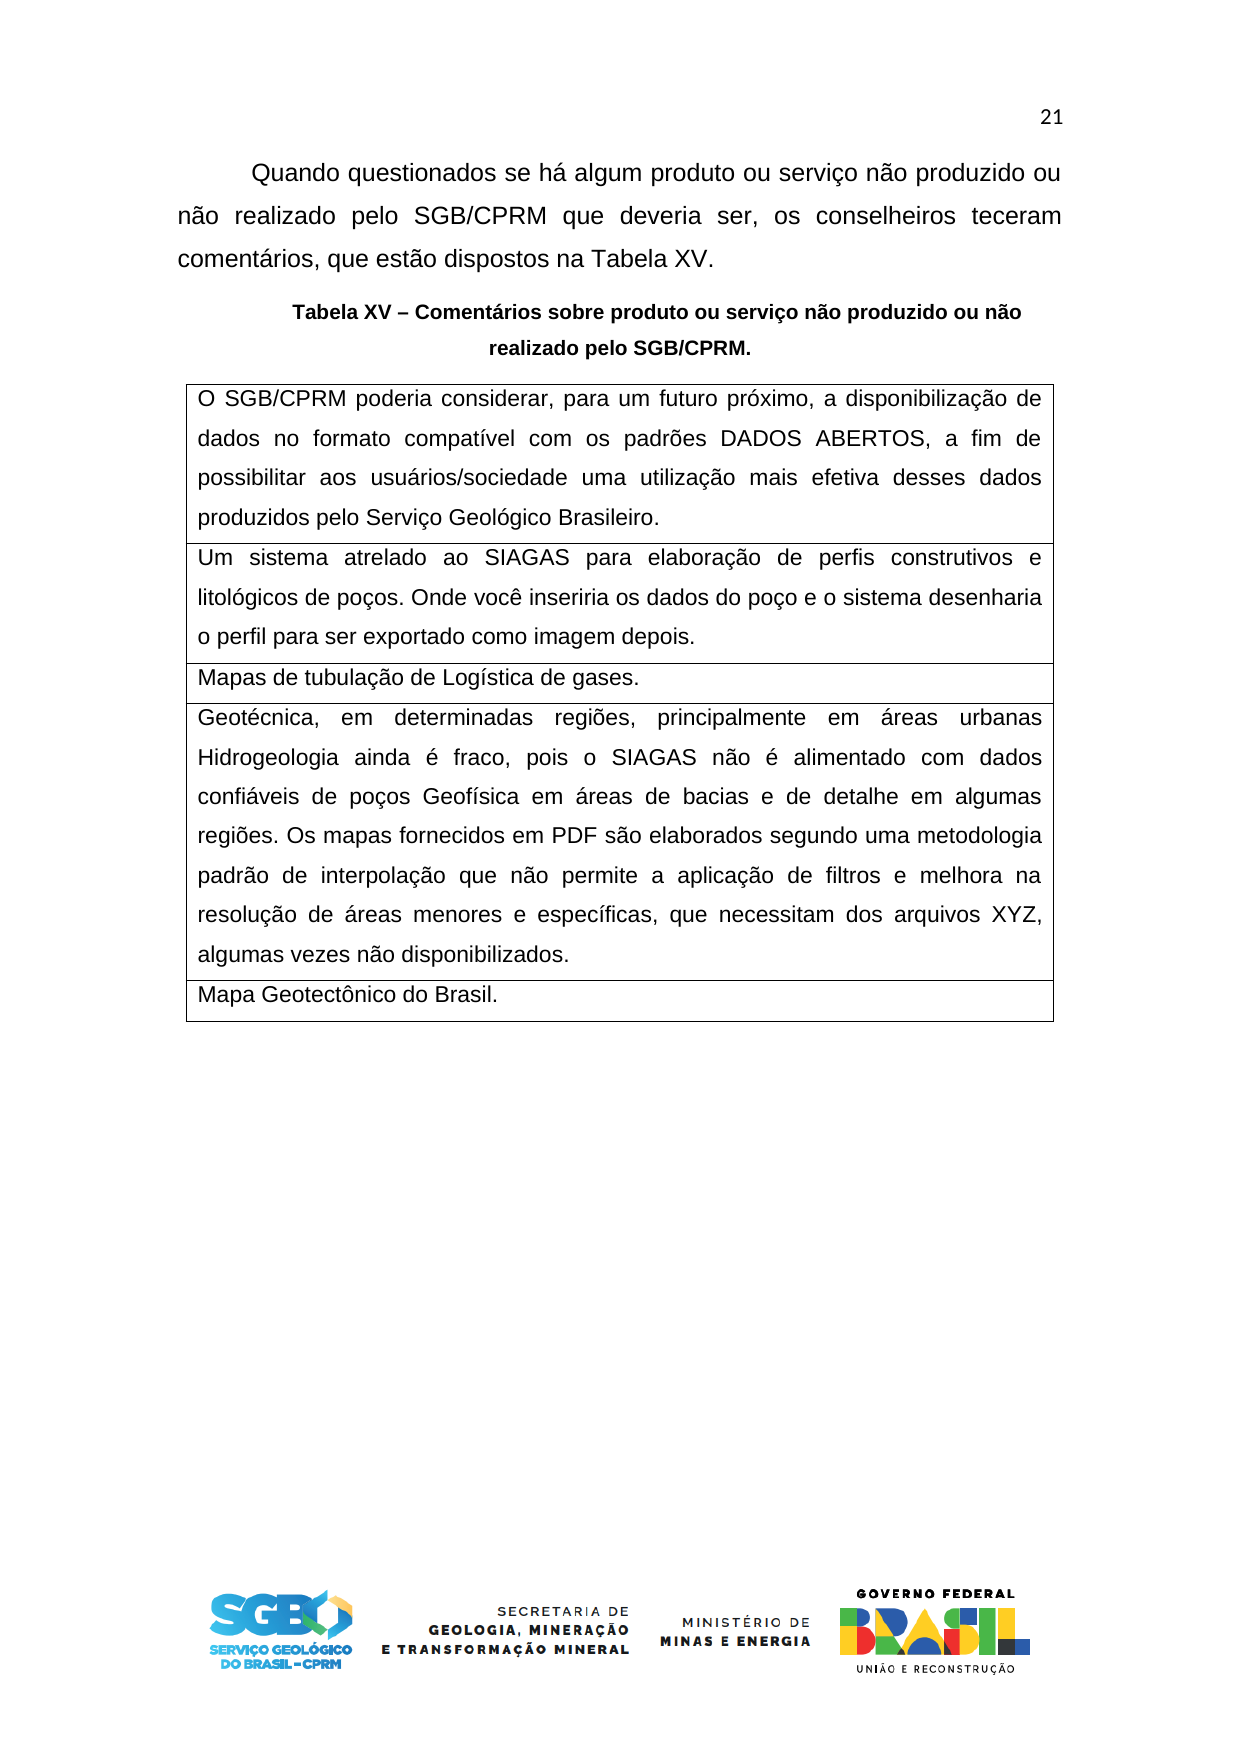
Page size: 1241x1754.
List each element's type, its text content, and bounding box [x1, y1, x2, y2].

table_cell Mapa Geotectônico do Brasil. [187, 981, 1053, 1021]
text Tabela XV – Comentários sobre produto ou serviço não produzido ou não realizado pelo SGB/CPRM. [177, 300, 1063, 359]
table_header O SGB/CPRM poderia considerar, para um futuro próximo, a disponibilização de dados no formato compatível com os padrões DADOS ABERTOS, a fim de possibilitar aos usuários/sociedade uma utilização mais efetiva desses dados produzidos pelo Serviço Geológico Brasileiro. [187, 385, 1053, 543]
text Quando questionados se há algum produto ou serviço não produzido ou não realizado pelo SGB/CPRM que deveria ser, os conselheiros teceram comentários, que estão dispostos na Tabela XV. [177, 158, 1063, 273]
table_cell Mapas de tubulação de Logística de gases. [187, 664, 1053, 703]
table_cell Um sistema atrelado ao SIAGAS para elaboração de perfis construtivos e litológicos de poços. Onde você inseriria os dados do poço e o sistema desenharia o perfil para ser exportado como imagem depois. [187, 544, 1053, 662]
table_cell Geotécnica, em determinadas regiões, principalmente em áreas urbanas Hidrogeologia ainda é fraco, pois o SIAGAS não é alimentado com dados confiáveis de poços Geofísica em áreas de bacias e de detalhe em algumas regiões. Os mapas fornecidos em PDF são elaborados segundo uma metodologia padrão de interpolação que não permite a aplicação de filtros e melhora na resolução de áreas menores e específicas, que necessitam dos arquivos XYZ, algumas vezes não disponibilizados. [187, 704, 1053, 980]
